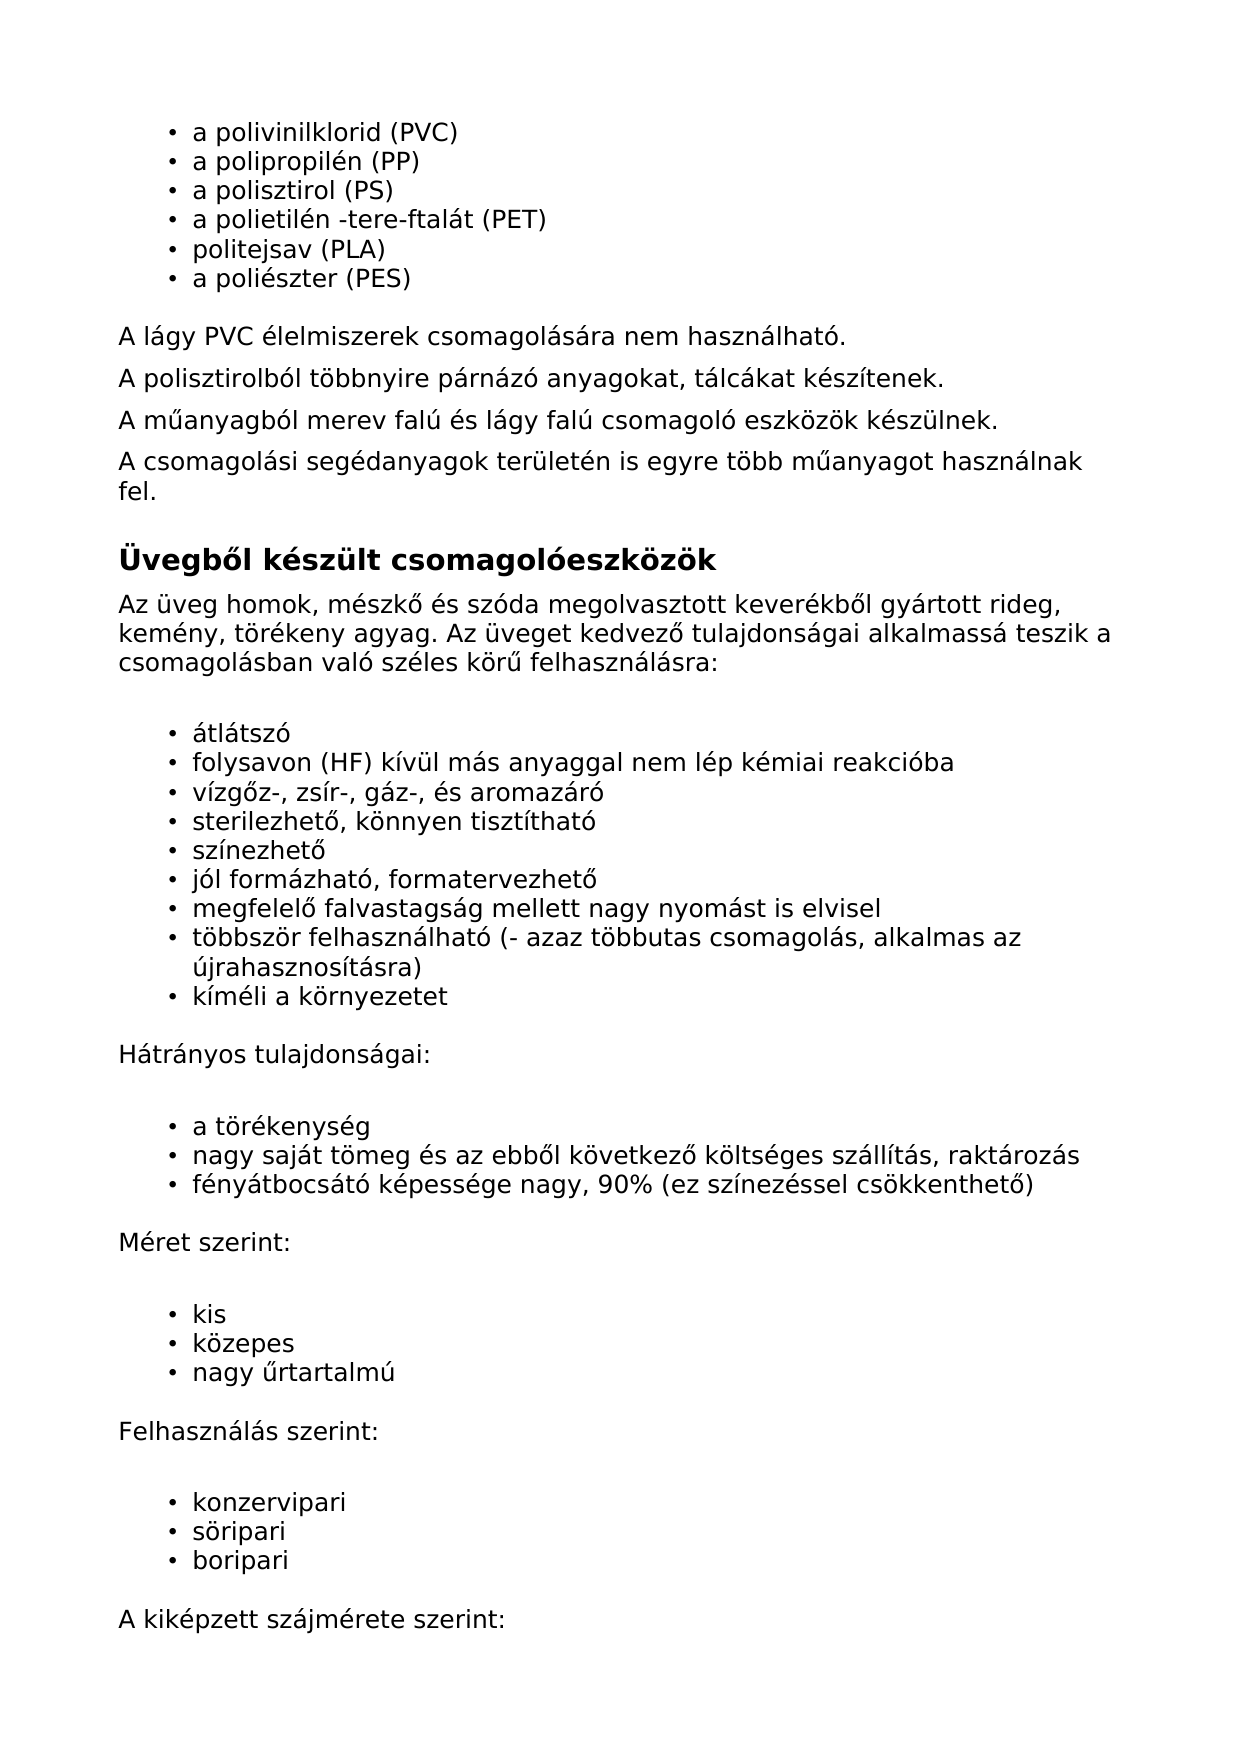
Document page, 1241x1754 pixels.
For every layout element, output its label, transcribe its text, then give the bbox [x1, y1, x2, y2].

list közepes [177, 1329, 1122, 1358]
text Hátrányos tulajdonságai: [118, 1041, 1122, 1070]
text Az üveg homok, mészkő és szóda megolvasztott keverékből gyártott rideg, kemény, törékeny agyag. Az üveget kedvező tulajdonságai alkalmassá teszik a csomagolásban való széles körű felhasználásra: [118, 590, 1122, 677]
list folysavon (HF) kívül más anyaggal nem lép kémiai reakcióba [177, 748, 1122, 778]
list színezhető [177, 836, 1122, 865]
text Méret szerint: [118, 1229, 1122, 1258]
list jól formázható, formatervezhető [177, 865, 1122, 894]
list a poliészter (PES) [177, 264, 1122, 293]
list sterilezhető, könnyen tisztítható [177, 807, 1122, 836]
list nagy saját tömeg és az ebből következő költséges szállítás, raktározás [177, 1141, 1122, 1170]
list a polipropilén (PP) [177, 147, 1122, 176]
list vízgőz-, zsír-, gáz-, és aromazáró [177, 778, 1122, 807]
text Felhasználás szerint: [118, 1417, 1122, 1446]
text A lágy PVC élelmiszerek csomagolására nem használható. [118, 323, 1122, 352]
list boripari [177, 1546, 1122, 1575]
list a polietilén -tere-ftalát (PET) [177, 206, 1122, 235]
list megfelelő falvastagság mellett nagy nyomást is elvisel [177, 894, 1122, 923]
text A kiképzett szájmérete szerint: [118, 1605, 1122, 1634]
list a törékenység [177, 1112, 1122, 1141]
text A polisztirolból többnyire párnázó anyagokat, tálcákat készítenek. [118, 364, 1122, 393]
list kíméli a környezetet [177, 982, 1122, 1011]
text A csomagolási segédanyagok területén is egyre több műanyagot használnak fel. [118, 448, 1122, 506]
subtitle Üvegből készült csomagolóeszközök [118, 543, 1122, 577]
list a polisztirol (PS) [177, 176, 1122, 206]
list kis [177, 1300, 1122, 1329]
list átlátszó [177, 719, 1122, 748]
list konzervipari [177, 1488, 1122, 1517]
list fényátbocsátó képessége nagy, 90% (ez színezéssel csökkenthető) [177, 1170, 1122, 1199]
list nagy űrtartalmú [177, 1358, 1122, 1387]
list többször felhasználható (- azaz többutas csomagolás, alkalmas az újrahasznosításra) [177, 923, 1122, 982]
list a polivinilklorid (PVC) [177, 118, 1122, 147]
list söripari [177, 1517, 1122, 1546]
text A műanyagból merev falú és lágy falú csomagoló eszközök készülnek. [118, 406, 1122, 435]
list politejsav (PLA) [177, 235, 1122, 264]
